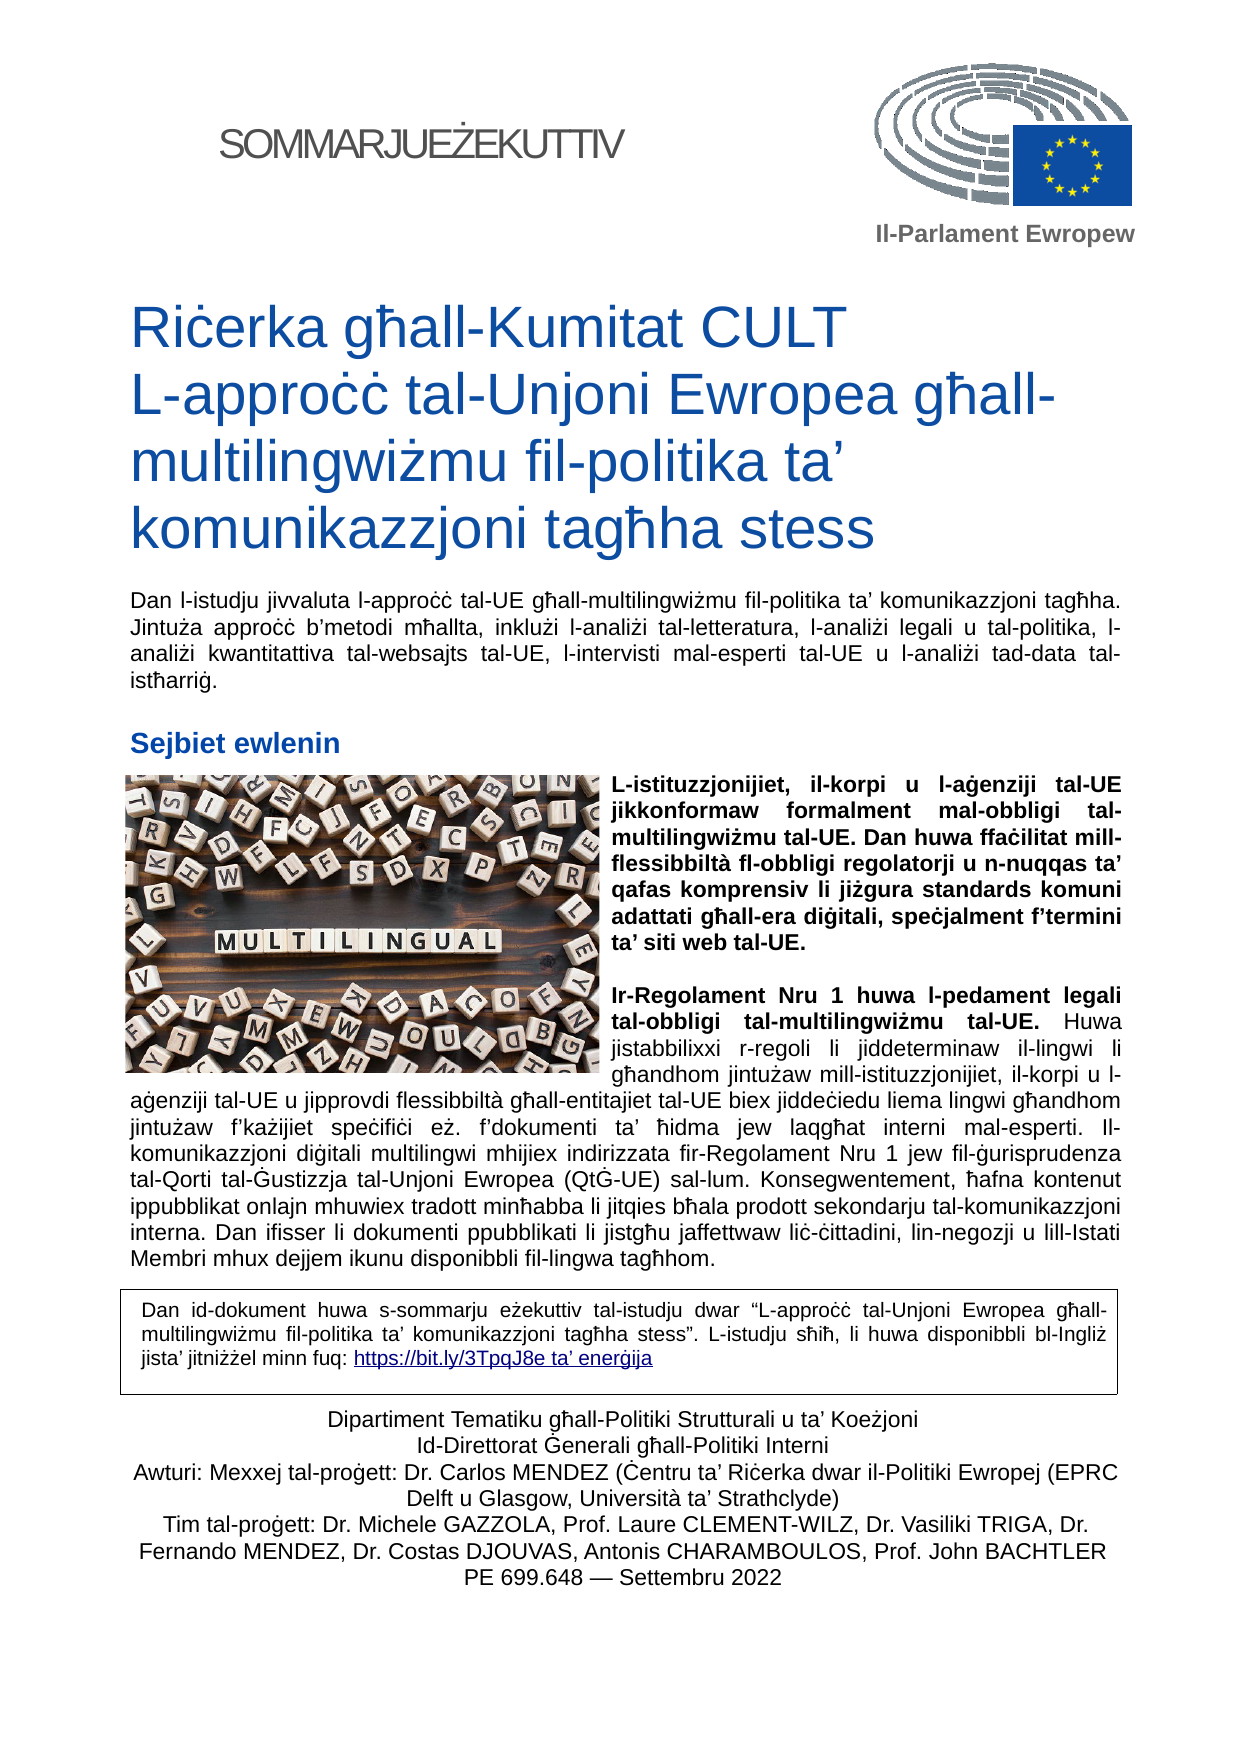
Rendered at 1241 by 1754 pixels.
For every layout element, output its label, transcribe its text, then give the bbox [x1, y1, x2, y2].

text Tim tal-proġett: Dr. Michele GAZZOLA, Prof. Laure CLEMENT-WILZ, Dr. Vasiliki TRIGA, Dr. Fernando MENDEZ, Dr. Costas DJOUVAS, Antonis CHARAMBOULOS, Prof. John BACHTLER [130, 1511, 1122, 1564]
text Dan id-dokument huwa s-sommarju eżekuttiv tal-istudju dwar “L-approċċ tal-Unjoni Ewropea għall-multilingwiżmu fil-politika ta’ komunikazzjoni tagħha stess”. L-istudju sħiħ, li huwa disponibbli bl-Ingliż jista’ jitniżżel minn fuq: https://bit.ly/3TpqJ8e ta’ enerġija [141, 1297, 1108, 1369]
text Ir-Regolament Nru 1 huwa l-pedament legali tal-obbligi tal-multilingwiżmu tal-UE. Huwa jistabbilixxi r-regoli li jiddeterminaw il-lingwi li għandhom jintużaw mill-istituzzjonijiet, il-korpi u l-aġenziji tal-UE u jipprovdi flessibbiltà għall-entitajiet tal-UE biex jiddeċiedu liema lingwi għandhom jintużaw f’każijiet speċifiċi eż. f’dokumenti ta’ ħidma jew laqgħat interni mal-esperti. Il-komunikazzjoni diġitali multilingwi mhijiex indirizzata fir-Regolament Nru 1 jew fil-ġurisprudenza tal-Qorti tal-Ġustizzja tal-Unjoni Ewropea (QtĠ-UE) sal-lum. Konsegwentement, ħafna kontenut ippubblikat onlajn mhuwiex tradott minħabba li jitqies bħala prodott sekondarju tal-komunikazzjoni interna. Dan ifisser li dokumenti ppubblikati li jistgħu jaffettwaw liċ-ċittadini, lin-negozji u lill-Istati Membri mhux dejjem ikunu disponibbli fil-lingwa tagħhom. [130, 982, 1122, 1272]
text Dipartiment Tematiku għall-Politiki Strutturali u ta’ Koeżjoni [120, 1272, 1122, 1432]
text Riċerka għall-Kumitat CULT [130, 293, 1122, 360]
text L-istituzzjonijiet, il-korpi u l-aġenziji tal-UE jikkonformaw formalment mal-obbligi tal-multilingwiżmu tal-UE. Dan huwa ffaċilitat mill-flessibbiltà fl-obbligi regolatorji u n-nuqqas ta’ qafas komprensiv li jiżgura standards komuni adattati għall-era diġitali, speċjalment f’termini ta’ siti web tal-UE. [130, 771, 1122, 956]
text L-approċċ tal-Unjoni Ewropea għall-multilingwiżmu fil-politika ta’ komunikazzjoni tagħha stess [130, 360, 1122, 561]
picture [125, 775, 600, 1073]
text SOMMARJUEŻEKUTTIV [218, 118, 863, 168]
text Dan l-istudju jivvaluta l-approċċ tal-UE għall-multilingwiżmu fil-politika ta’ komunikazzjoni tagħha. Jintuża approċċ b’metodi mħallta, inklużi l-analiżi tal-letteratura, l-analiżi legali u tal-politika, l-analiżi kwantitattiva tal-websajts tal-UE, l-intervisti mal-esperti tal-UE u l-analiżi tad-data tal-istħarriġ. [130, 587, 1122, 693]
picture [863, 59, 1140, 212]
text Awturi: Mexxej tal-proġett: Dr. Carlos MENDEZ (Ċentru ta’ Riċerka dwar il-Politiki Ewropej (EPRC Delft u Glasgow, Università ta’ Strathclyde) [130, 1459, 1122, 1511]
text PE 699.648 — Settembru 2022 [130, 1564, 1122, 1591]
subtitle Sejbiet ewlenin [130, 726, 1122, 759]
text Id-Direttorat Ġenerali għall-Politiki Interni [130, 1432, 1122, 1459]
